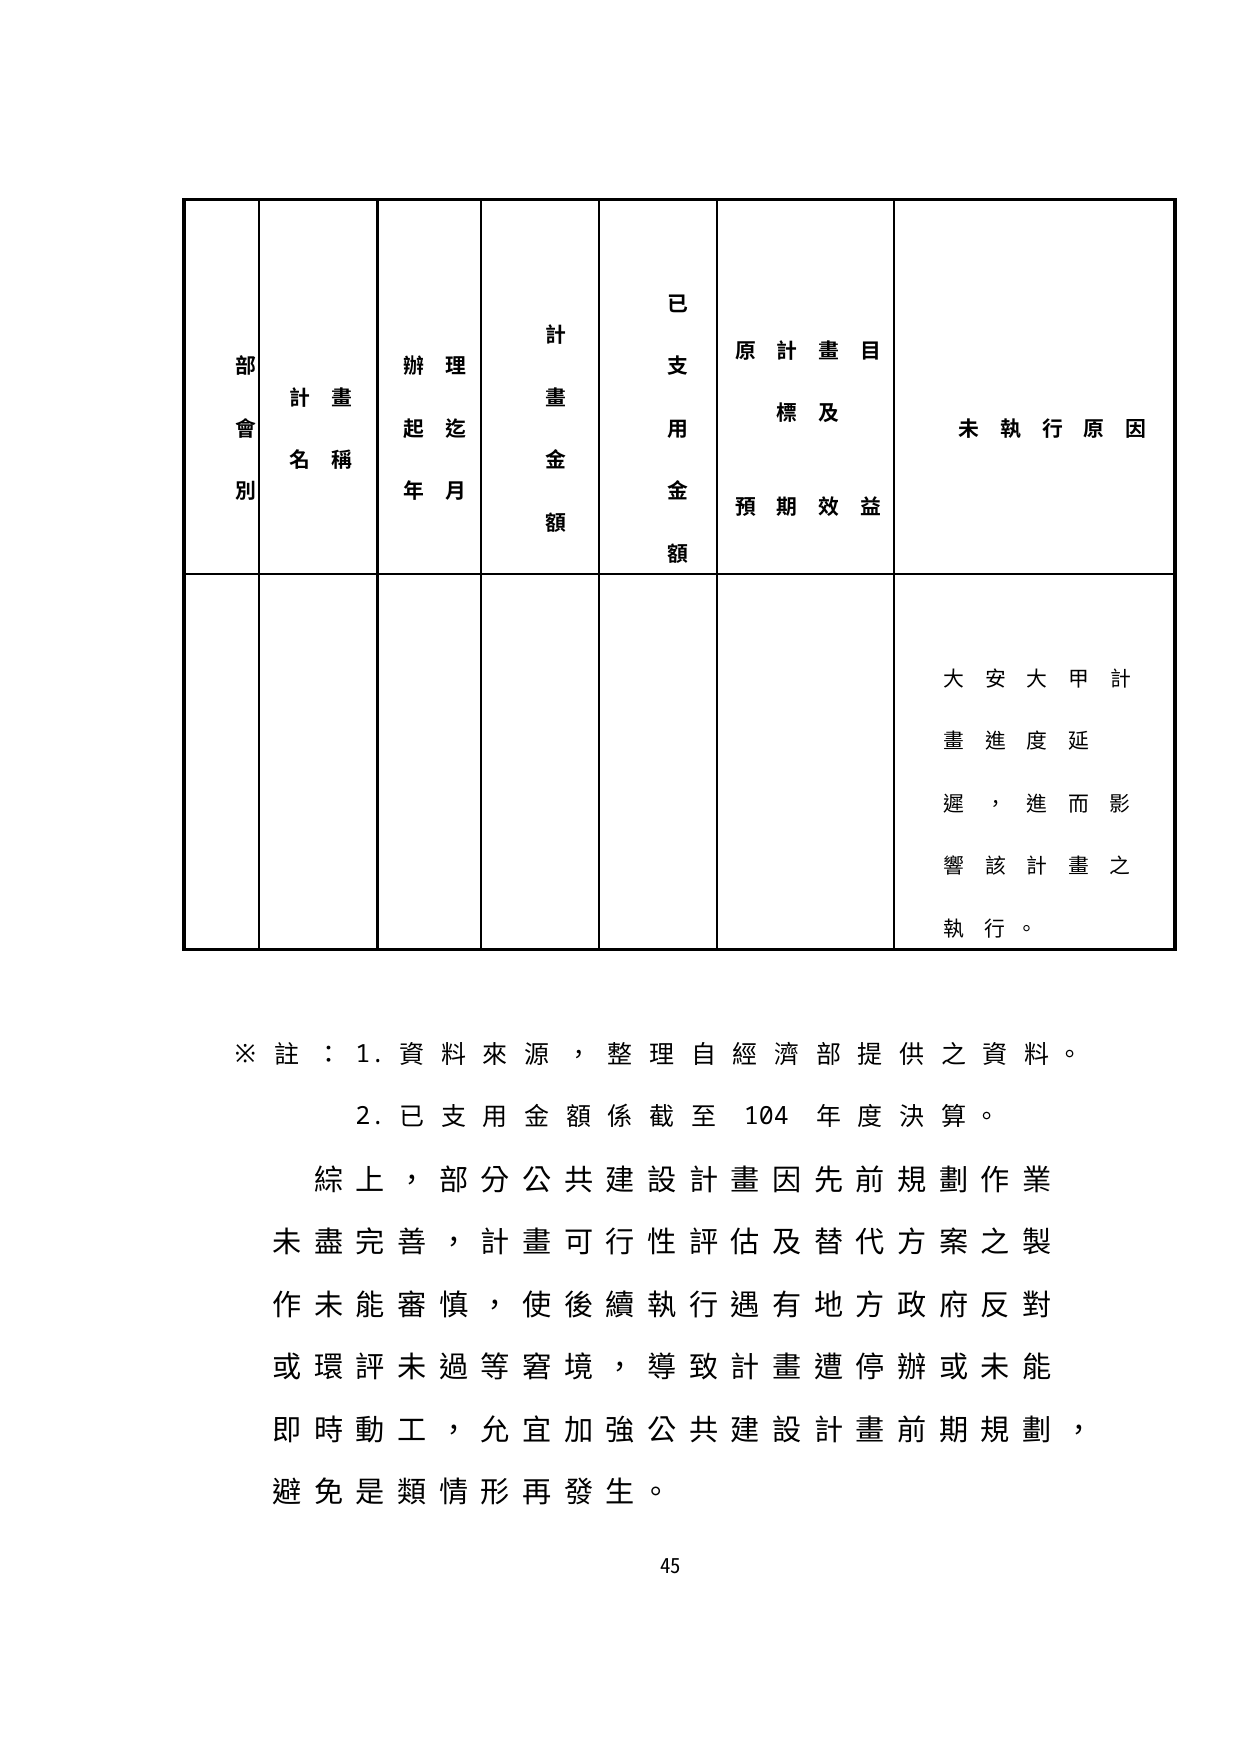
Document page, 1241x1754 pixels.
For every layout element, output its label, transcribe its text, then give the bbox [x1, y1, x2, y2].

text 綜上，部分公共建設計畫因先前規劃作業未盡完善，計畫可行性評估及替代方案之製作未能審慎，使後續執行遇有地方政府反對或環評未過等窘境，導致計畫遭停辦或未能即時動工，允宜加強公共建設計畫前期規劃，避免是類情形再發生。 [242, 1136, 1058, 1511]
table_cell [600, 575, 716, 948]
table_header 計畫名稱 [260, 201, 376, 573]
table_cell [186, 575, 258, 948]
table_header 原計畫目標及 預期效益 [718, 201, 893, 573]
table_cell [379, 575, 480, 948]
table_cell [718, 575, 893, 948]
table_cell 大安大甲計畫進度延遲，進而影響該計畫之執行。 [895, 575, 1173, 948]
table_cell [482, 575, 598, 948]
table_header 未執行原因 [895, 201, 1173, 573]
text ※註：1.資料來源，整理自經濟部提供之資料。 [185, 1011, 1058, 1073]
table_header 辦理起迄年月 [379, 201, 480, 573]
table_header 已支用金額 [600, 201, 716, 573]
text 2.已支用金額係截至104年度決算。 [188, 1073, 1058, 1136]
table_header 計畫金額 [482, 201, 598, 573]
table_header 部會別 [186, 201, 258, 573]
table_cell [260, 575, 376, 948]
